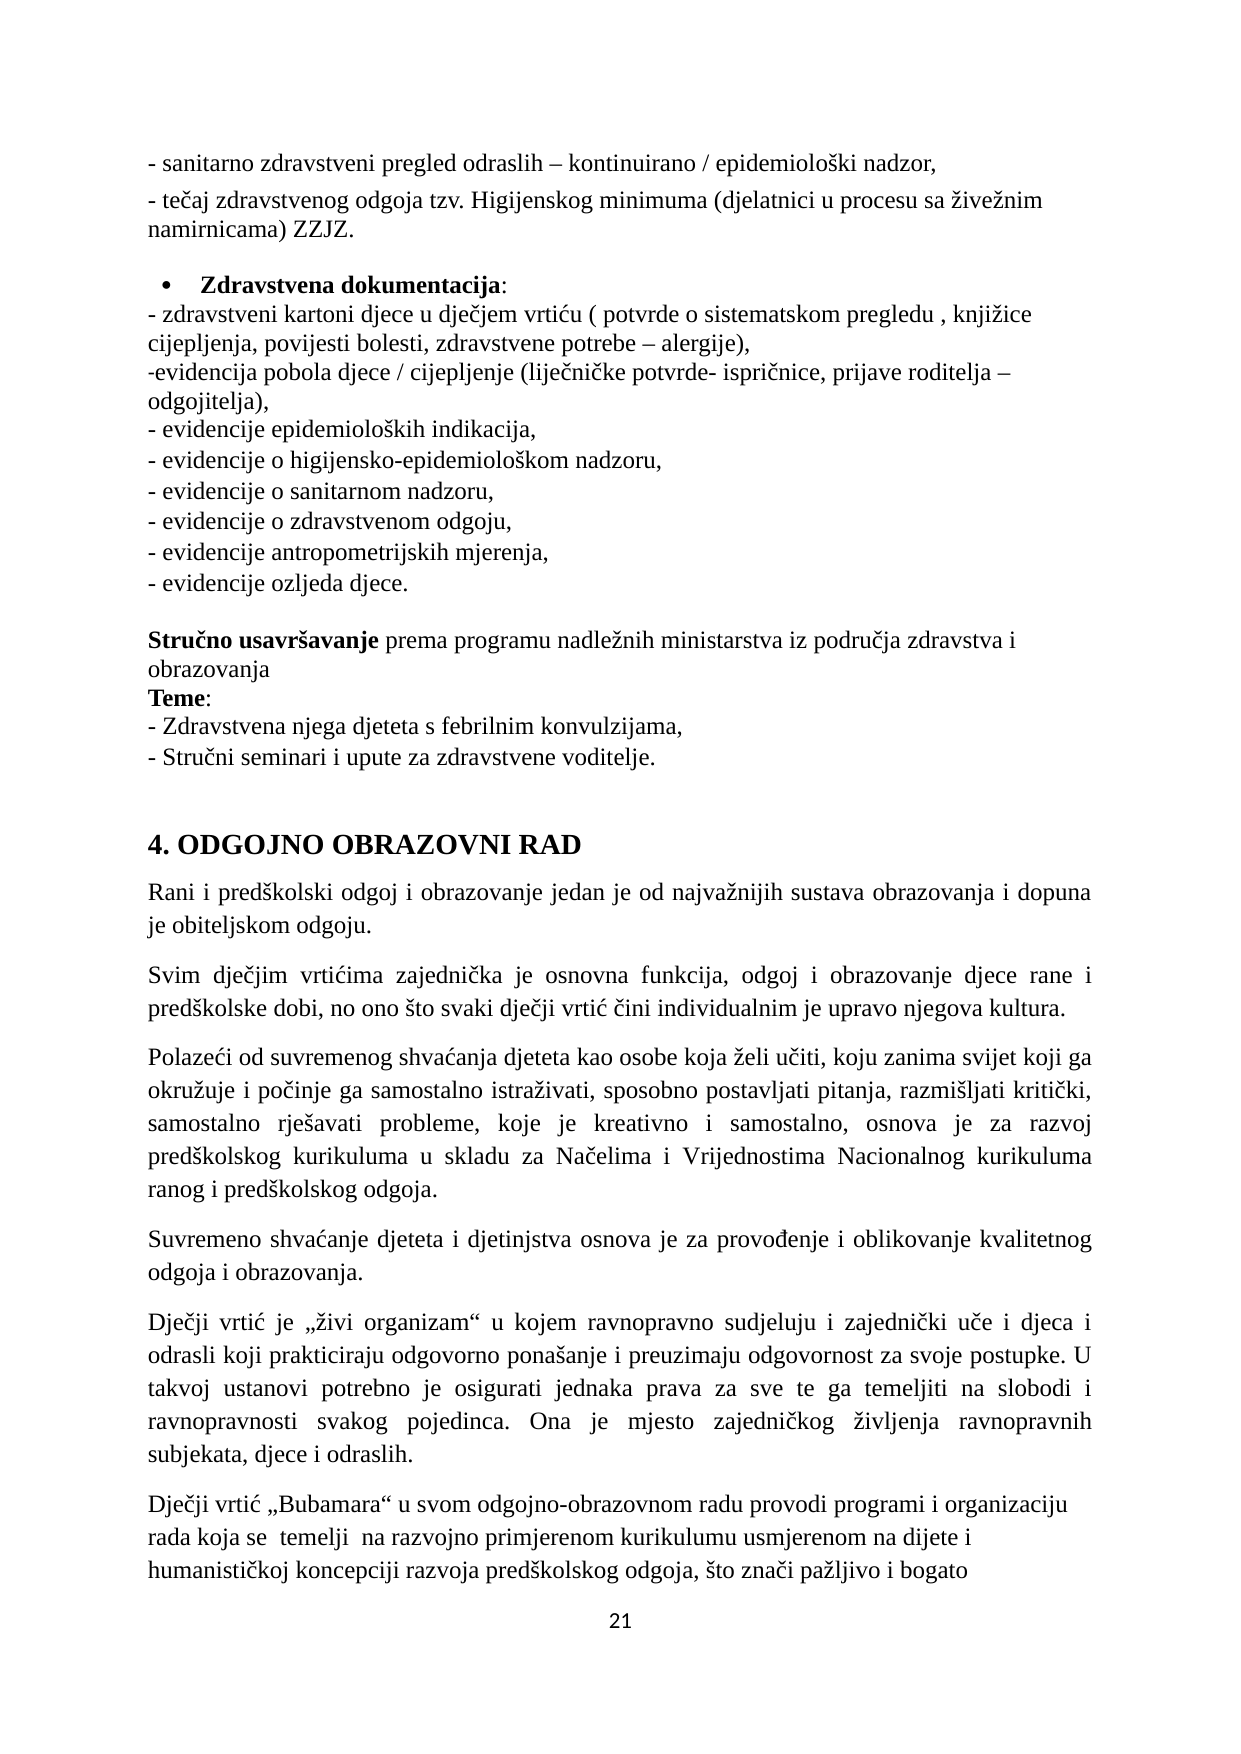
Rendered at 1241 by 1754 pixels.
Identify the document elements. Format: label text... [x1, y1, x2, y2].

text - evidencije antropometrijskih mjerenja, [148, 537, 1093, 566]
text - sanitarno zdravstveni pregled odraslih – kontinuirano / epidemiološki nadzor, [148, 148, 1093, 176]
text - evidencije o higijensko-epidemiološkom nadzoru, [148, 445, 1093, 474]
text - zdravstveni kartoni djece u dječjem vrtiću ( potvrde o sistematskom pregledu , knjižice cijepljenja, povijesti bolesti, zdravstvene potrebe – alergije), [148, 299, 1093, 357]
text Dječji vrtić je „živi organizam“ u kojem ravnopravno sudjeluju i zajednički uče i djeca i odrasli koji prakticiraju odgovorno ponašanje i preuzimaju odgovornost za svoje postupke. U takvoj ustanovi potrebno je osigurati jednaka prava za sve te ga temeljiti na slobodi i ravnopravnosti svakog pojedinca. Ona je mjesto zajedničkog življenja ravnopravnih subjekata, djece i odraslih. [148, 1307, 1093, 1468]
text Stručno usavršavanje prema programu nadležnih ministarstva iz područja zdravstva i obrazovanja [148, 625, 1093, 683]
text - evidencije o sanitarnom nadzoru, [148, 476, 1093, 504]
text - evidencije epidemioloških indikacija, [148, 414, 1093, 443]
text - tečaj zdravstvenog odgoja tzv. Higijenskog minimuma (djelatnici u procesu sa živežnim namirnicama) ZZJZ. [148, 185, 1093, 242]
text 4. ODGOJNO OBRAZOVNI RAD [148, 827, 1093, 860]
text - evidencije o zdravstvenom odgoju, [148, 506, 1093, 535]
text - Stručni seminari i upute za zdravstvene voditelje. [148, 742, 1093, 771]
list Zdravstvena dokumentacija: [162, 270, 1093, 299]
text Dječji vrtić „Bubamara“ u svom odgojno-obrazovnom radu provodi programi i organizaciju rada koja se temelji na razvojno primjerenom kurikulumu usmjerenom na dijete i humanističkoj koncepciji razvoja predškolskog odgoja, što znači pažljivo i bogato [148, 1489, 1093, 1583]
text - evidencije ozljeda djece. [148, 568, 1093, 596]
text - Zdravstvena njega djeteta s febrilnim konvulzijama, [148, 711, 1093, 740]
text Svim dječjim vrtićima zajednička je osnovna funkcija, odgoj i obrazovanje djece rane i predškolske dobi, no ono što svaki dječji vrtić čini individualnim je upravo njegova kultura. [148, 960, 1093, 1021]
text Suvremeno shvaćanje djeteta i djetinjstva osnova je za provođenje i oblikovanje kvalitetnog odgoja i obrazovanja. [148, 1224, 1093, 1286]
text Teme: [148, 683, 1093, 711]
text Rani i predškolski odgoj i obrazovanje jedan je od najvažnijih sustava obrazovanja i dopuna je obiteljskom odgoju. [148, 877, 1093, 939]
text Polazeći od suvremenog shvaćanja djeteta kao osobe koja želi učiti, koju zanima svijet koji ga okružuje i počinje ga samostalno istraživati, sposobno postavljati pitanja, razmišljati kritički, samostalno rješavati probleme, koje je kreativno i samostalno, osnova je za razvoj predškolskog kurikuluma u skladu za Načelima i Vrijednostima Nacionalnog kurikuluma ranog i predškolskog odgoja. [148, 1042, 1093, 1203]
text -evidencija pobola djece / cijepljenje (liječničke potvrde- ispričnice, prijave roditelja – odgojitelja), [148, 357, 1093, 414]
